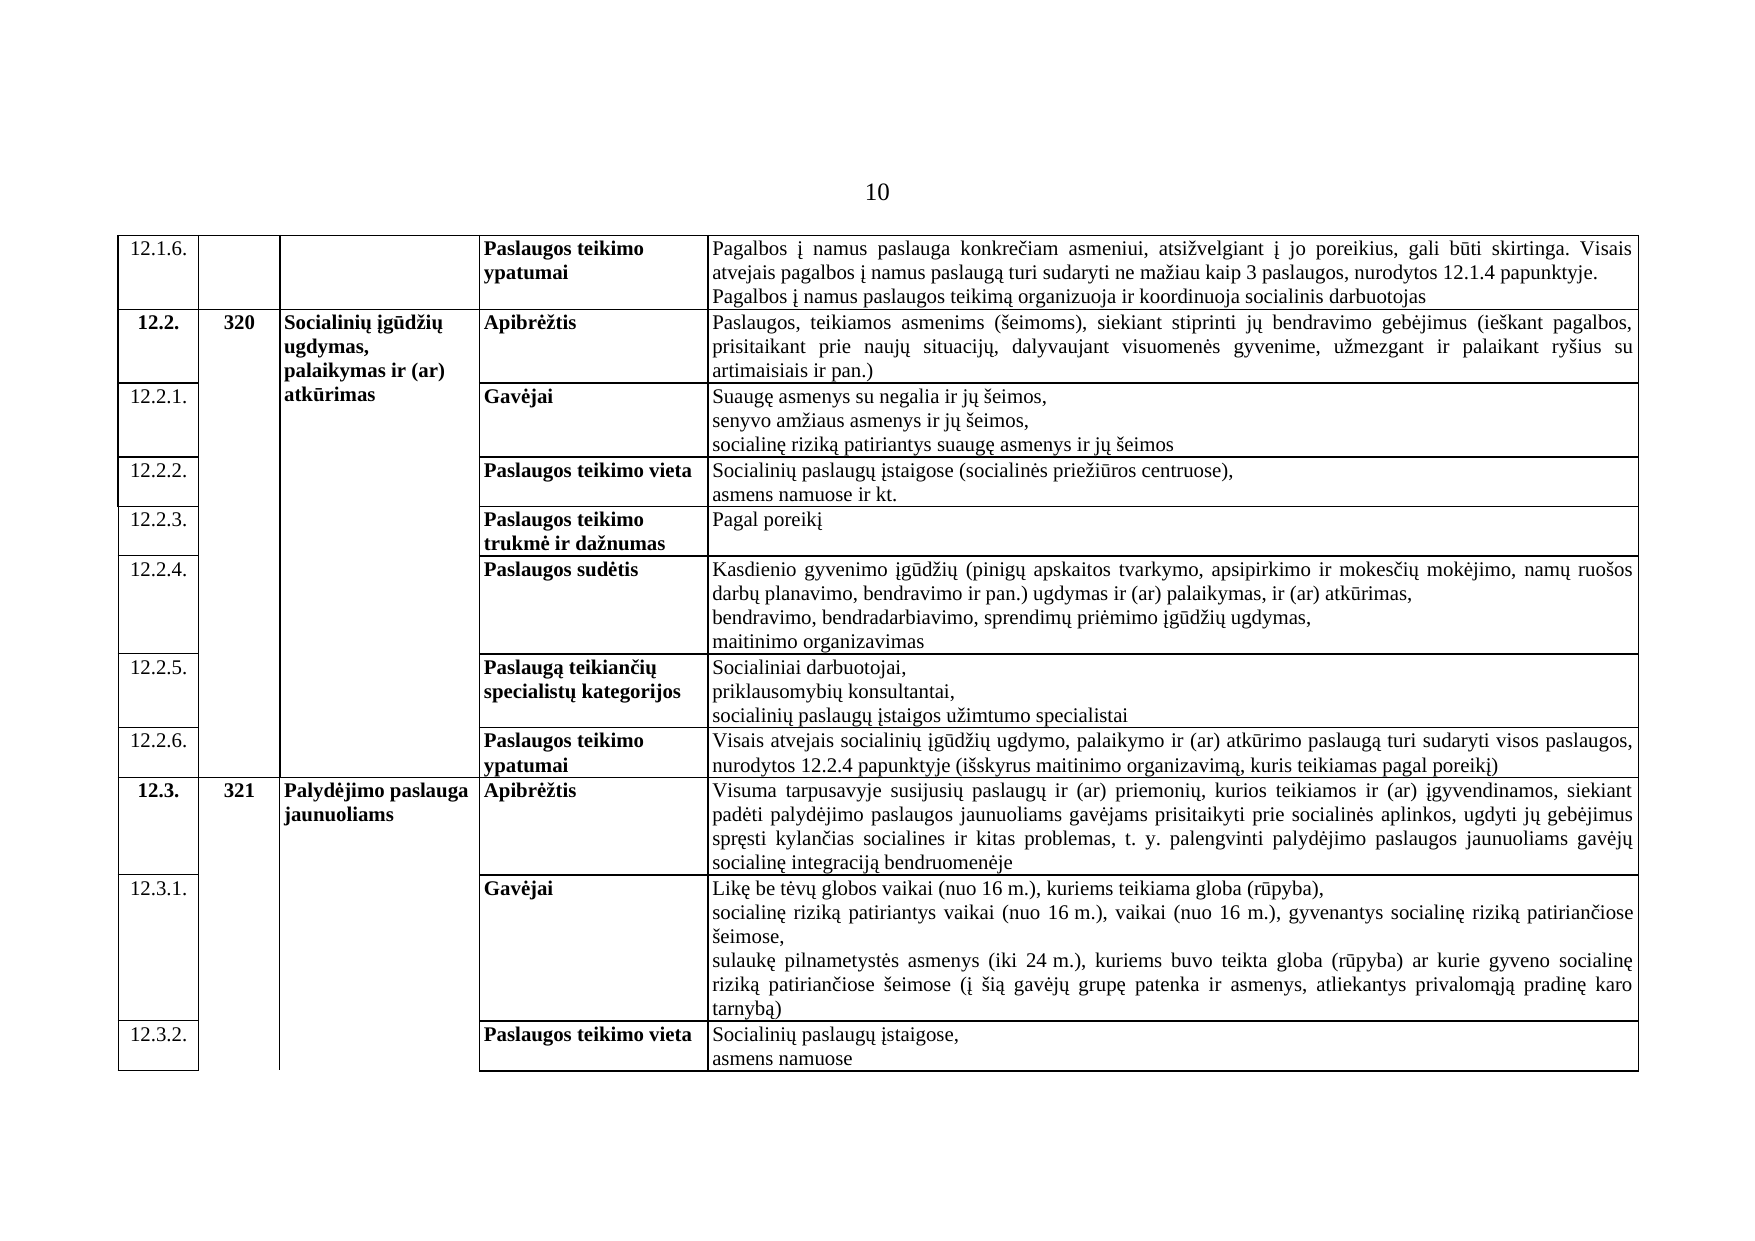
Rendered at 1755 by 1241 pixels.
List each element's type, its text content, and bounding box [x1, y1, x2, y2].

table_cell Pagal poreikį [709, 507, 1638, 555]
table_cell [281, 236, 479, 308]
table_cell Paslaugą teikiančių specialistų kategorijos [480, 655, 707, 727]
table_cell Suaugę asmenys su negalia ir jų šeimos, senyvo amžiaus asmenys ir jų šeimos, socialinę riziką patiriantys suaugę asmenys ir jų šeimos [709, 384, 1638, 456]
table_cell 12.3.2. [119, 1021, 198, 1070]
table_cell 12.2.6. [119, 728, 198, 777]
table_cell Socialinių įgūdžių ugdymas, palaikymas ir (ar) atkūrimas [281, 310, 479, 777]
table_cell Pagalbos į namus paslauga konkrečiam asmeniui, atsižvelgiant į jo poreikius, gali būti skirtinga. Visais atvejais pagalbos į namus paslaugą turi sudaryti ne mažiau kaip 3 paslaugos, nurodytos 12.1.4 papunktyje. Pagalbos į namus paslaugos teikimą organizuoja ir koordinuoja socialinis darbuotojas [709, 236, 1638, 308]
table_cell Paslaugos teikimo trukmė ir dažnumas [480, 507, 707, 555]
table_cell Socialinių paslaugų įstaigose (socialinės priežiūros centruose), asmens namuose ir kt. [709, 458, 1638, 506]
table_cell Socialinių paslaugų įstaigose, asmens namuose [709, 1022, 1638, 1070]
table_cell 12.1.6. [119, 236, 198, 308]
table_cell Paslaugos teikimo ypatumai [480, 236, 707, 308]
table_cell 12.2. [119, 310, 198, 382]
table_cell Paslaugos teikimo vieta [480, 458, 707, 506]
table_cell 12.3. [119, 778, 198, 874]
table_cell Likę be tėvų globos vaikai (nuo 16 m.), kuriems teikiama globa (rūpyba), socialinę riziką patiriantys vaikai (nuo 16 m.), vaikai (nuo 16 m.), gyvenantys socialinę riziką patiriančiose šeimose, sulaukę pilnametystės asmenys (iki 24 m.), kuriems buvo teikta globa (rūpyba) ar kurie gyveno socialinę riziką patiriančiose šeimose (į šią gavėjų grupę patenka ir asmenys, atliekantys privalomąją pradinę karo tarnybą) [709, 876, 1638, 1020]
table_cell Visuma tarpusavyje susijusių paslaugų ir (ar) priemonių, kurios teikiamos ir (ar) įgyvendinamos, siekiant padėti palydėjimo paslaugos jaunuoliams gavėjams prisitaikyti prie socialinės aplinkos, ugdyti jų gebėjimus spręsti kylančias socialines ir kitas problemas, t. y. palengvinti palydėjimo paslaugos jaunuoliams gavėjų socialinę integraciją bendruomenėje [709, 778, 1638, 874]
table_cell 12.2.5. [119, 654, 198, 727]
table_cell Paslaugos, teikiamos asmenims (šeimoms), siekiant stiprinti jų bendravimo gebėjimus (ieškant pagalbos, prisitaikant prie naujų situacijų, dalyvaujant visuomenės gyvenime, užmezgant ir palaikant ryšius su artimaisiais ir pan.) [709, 310, 1638, 382]
table_cell Paslaugos teikimo vieta [480, 1022, 707, 1070]
table_cell Kasdienio gyvenimo įgūdžių (pinigų apskaitos tvarkymo, apsipirkimo ir mokesčių mokėjimo, namų ruošos darbų planavimo, bendravimo ir pan.) ugdymas ir (ar) palaikymas, ir (ar) atkūrimas, bendravimo, bendradarbiavimo, sprendimų priėmimo įgūdžių ugdymas, maitinimo organizavimas [709, 557, 1638, 653]
table_cell [199, 236, 279, 308]
table_cell Paslaugos teikimo ypatumai [480, 728, 707, 777]
table_cell Palydėjimo paslauga jaunuoliams [280, 778, 479, 1070]
table_cell 320 [199, 310, 279, 777]
table_cell Apibrėžtis [480, 778, 707, 874]
table_cell 12.3.1. [119, 875, 198, 1020]
table_cell Gavėjai [480, 876, 707, 1020]
table_cell 12.2.1. [119, 384, 198, 456]
table_cell Gavėjai [480, 384, 707, 456]
table_cell 12.2.4. [119, 556, 198, 653]
table_cell 12.2.2. [119, 458, 198, 506]
table_cell Apibrėžtis [480, 310, 707, 382]
table_cell 321 [199, 778, 279, 1070]
table_cell Socialiniai darbuotojai, priklausomybių konsultantai, socialinių paslaugų įstaigos užimtumo specialistai [709, 655, 1638, 727]
table_cell Visais atvejais socialinių įgūdžių ugdymo, palaikymo ir (ar) atkūrimo paslaugą turi sudaryti visos paslaugos, nurodytos 12.2.4 papunktyje (išskyrus maitinimo organizavimą, kuris teikiamas pagal poreikį) [709, 728, 1638, 777]
table_cell 12.2.3. [119, 507, 198, 555]
table_cell Paslaugos sudėtis [480, 557, 707, 653]
